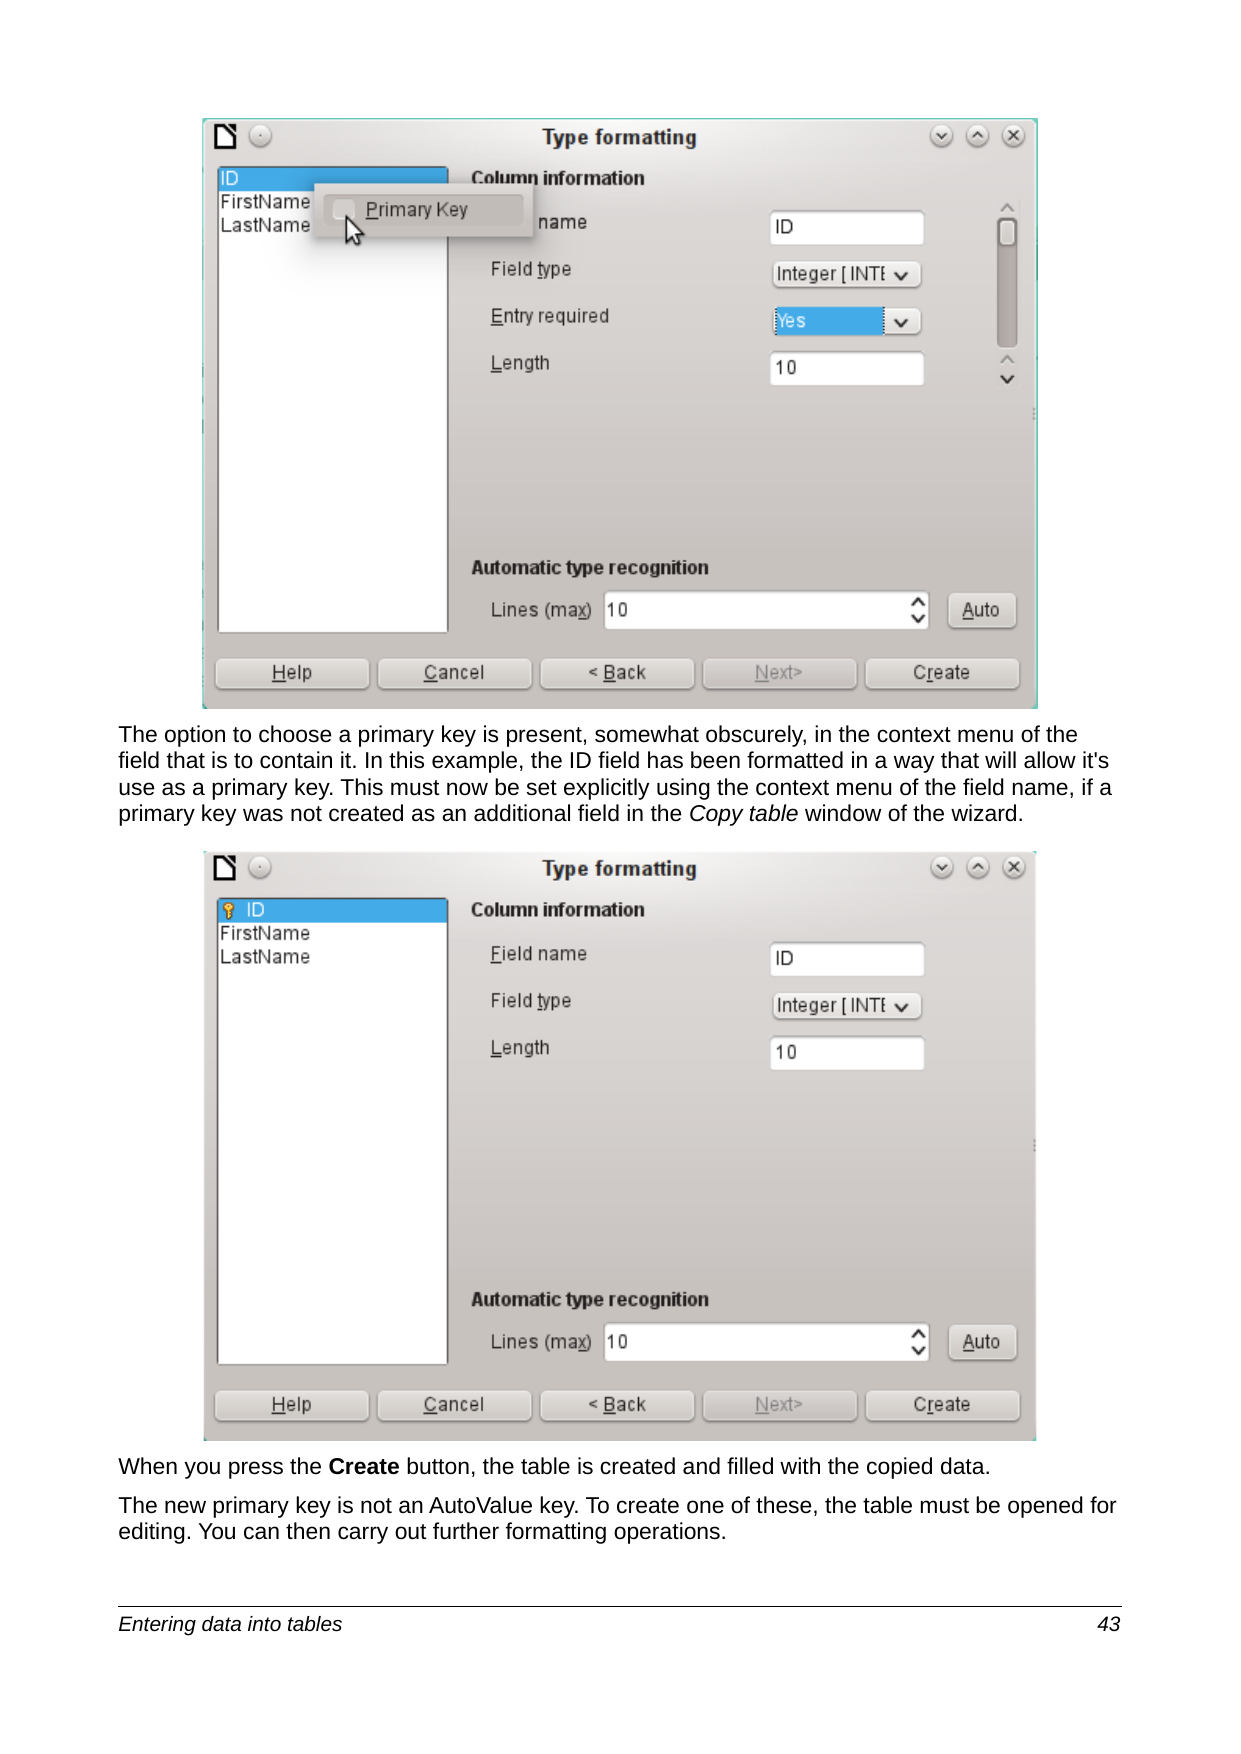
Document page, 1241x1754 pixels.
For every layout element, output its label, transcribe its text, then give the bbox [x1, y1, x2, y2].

text The new primary key is not an AutoValue key. To create one of these, the table must be opened for editing. You can then carry out further formatting operations. [118, 1492, 1122, 1544]
text When you press the Create button, the table is created and filled with the copied data. [118, 1453, 1122, 1479]
picture [202, 118, 1038, 709]
text The option to choose a primary key is present, somewhat obscurely, in the context menu of the field that is to contain it. In this example, the ID field has been formatted in a way that will allow it's use as a primary key. This must now be set explicitly using the context menu of the field name, if a primary key was not created as an additional field in the Copy table window of the wizard. [118, 721, 1122, 827]
picture [203, 851, 1037, 1441]
